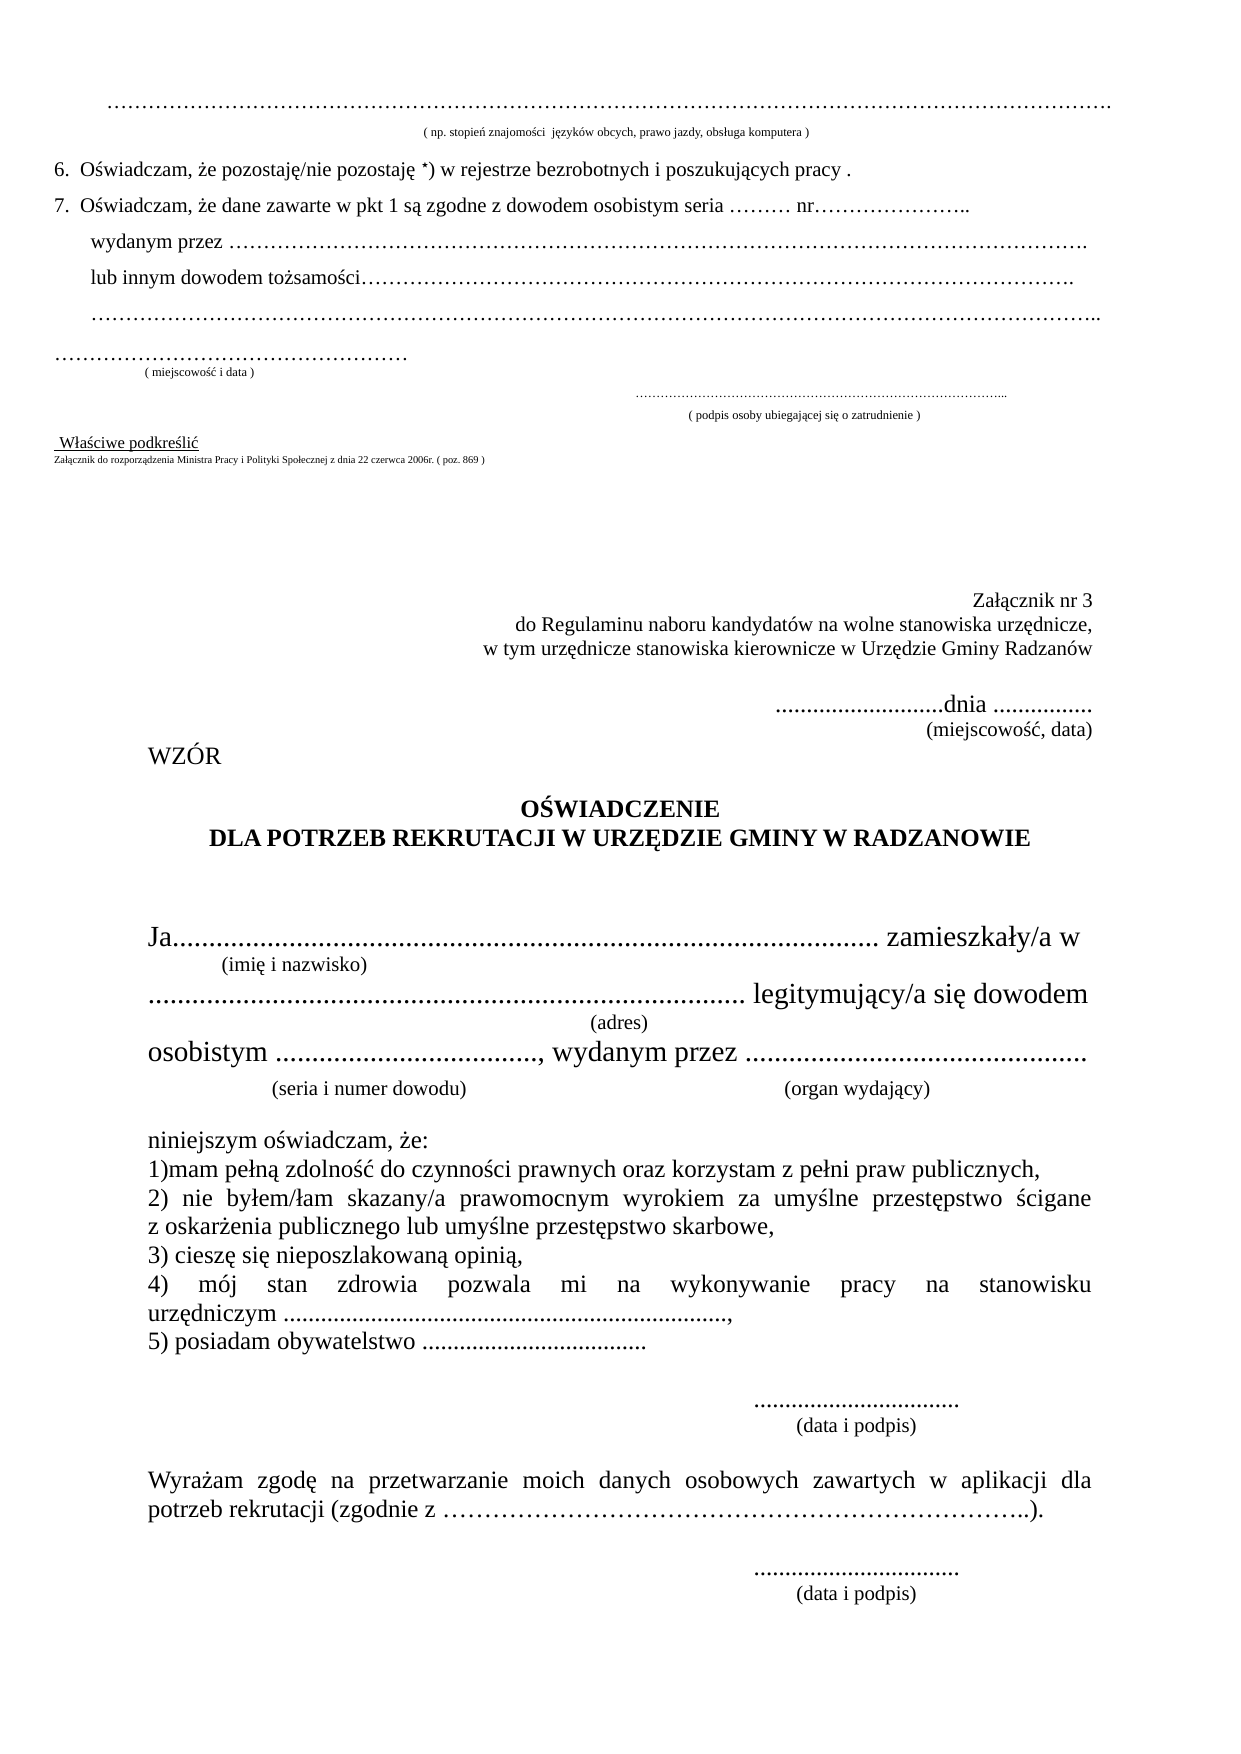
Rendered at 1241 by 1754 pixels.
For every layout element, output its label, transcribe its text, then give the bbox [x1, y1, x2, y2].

text Właściwe podkreślić [54, 429, 1179, 453]
text 1)mam pełną zdolność do czynności prawnych oraz korzystam z pełni praw publicznych, [148, 1154, 1093, 1183]
text (adres) [148, 1010, 1093, 1034]
text ( miejscowość i data ) [54, 365, 1179, 386]
text Ja................................................................................................. zamieszkały/a w [148, 919, 1093, 952]
text 3) cieszę się nieposzlakowaną opinią, [148, 1240, 1093, 1269]
text do Regulaminu naboru kandydatów na wolne stanowiska urzędnicze, [148, 612, 1093, 636]
text (data i podpis) [620, 1413, 1093, 1437]
text OŚWIADCZENIE [148, 794, 1093, 823]
text ( podpis osoby ubiegającej się o zatrudnienie ) [54, 408, 1179, 429]
text wydanym przez ……………………………………………………………………………………………………………. [54, 229, 1179, 253]
text DLA POTRZEB REKRUTACJI W URZĘDZIE GMINY W RADZANOWIE [148, 823, 1093, 852]
text ................................. [620, 1552, 1093, 1581]
text ……………………………………………………………………………... [54, 386, 1179, 408]
text w tym urzędnicze stanowiska kierownicze w Urzędzie Gminy Radzanów [148, 636, 1093, 660]
text ................................. [620, 1384, 1093, 1413]
text 5) posiadam obywatelstwo .................................... [148, 1326, 1093, 1355]
text …………………………………………… [54, 341, 1179, 365]
text ( np. stopień znajomości języków obcych, prawo jazdy, obsługa komputera ) [54, 125, 1179, 146]
text 2) nie byłem/łam skazany/a prawomocnym wyrokiem za umyślne przestępstwo ścigane z oskarżenia publicznego lub umyślne przestępstwo skarbowe, [148, 1183, 1093, 1240]
text (seria i numer dowodu) (organ wydający) [148, 1068, 1093, 1101]
text 6. Oświadczam, że pozostaję/nie pozostaję ٭) w rejestrze bezrobotnych i poszukujących pracy . [54, 157, 1179, 181]
text lub innym dowodem tożsamości…………………………………………………………………………………………. [54, 265, 1179, 289]
text Wyrażam zgodę na przetwarzanie moich danych osobowych zawartych w aplikacji dla potrzeb rekrutacji (zgodnie z ……………………………………………………………..). [148, 1466, 1093, 1523]
text ………………………………………………………………………………………………………………………………. [54, 89, 1179, 113]
text Załącznik nr 3 [148, 588, 1093, 612]
text ……………………………………………………………………………………………………………………………….. [54, 301, 1179, 325]
text .................................................................................. legitymujący/a się dowodem [148, 976, 1093, 1010]
text osobistym ...................................., wydanym przez ............................................... [148, 1034, 1093, 1068]
text (miejscowość, data) [148, 717, 1093, 741]
text 7. Oświadczam, że dane zawarte w pkt 1 są zgodne z dowodem osobistym seria ……… nr………………….. [54, 193, 1179, 217]
text Załącznik do rozporządzenia Ministra Pracy i Polityki Społecznej z dnia 22 czerwca 2006r. ( poz. 869 ) [54, 453, 1179, 473]
text (imię i nazwisko) [148, 952, 1093, 976]
text niniejszym oświadczam, że: [148, 1125, 1093, 1154]
text ...........................dnia ................ [148, 689, 1093, 717]
text 4) mój stan zdrowia pozwala mi na wykonywanie pracy na stanowisku urzędniczym ......................................................................., [148, 1269, 1093, 1326]
text (data i podpis) [620, 1581, 1093, 1604]
text WZÓR [148, 741, 1093, 770]
